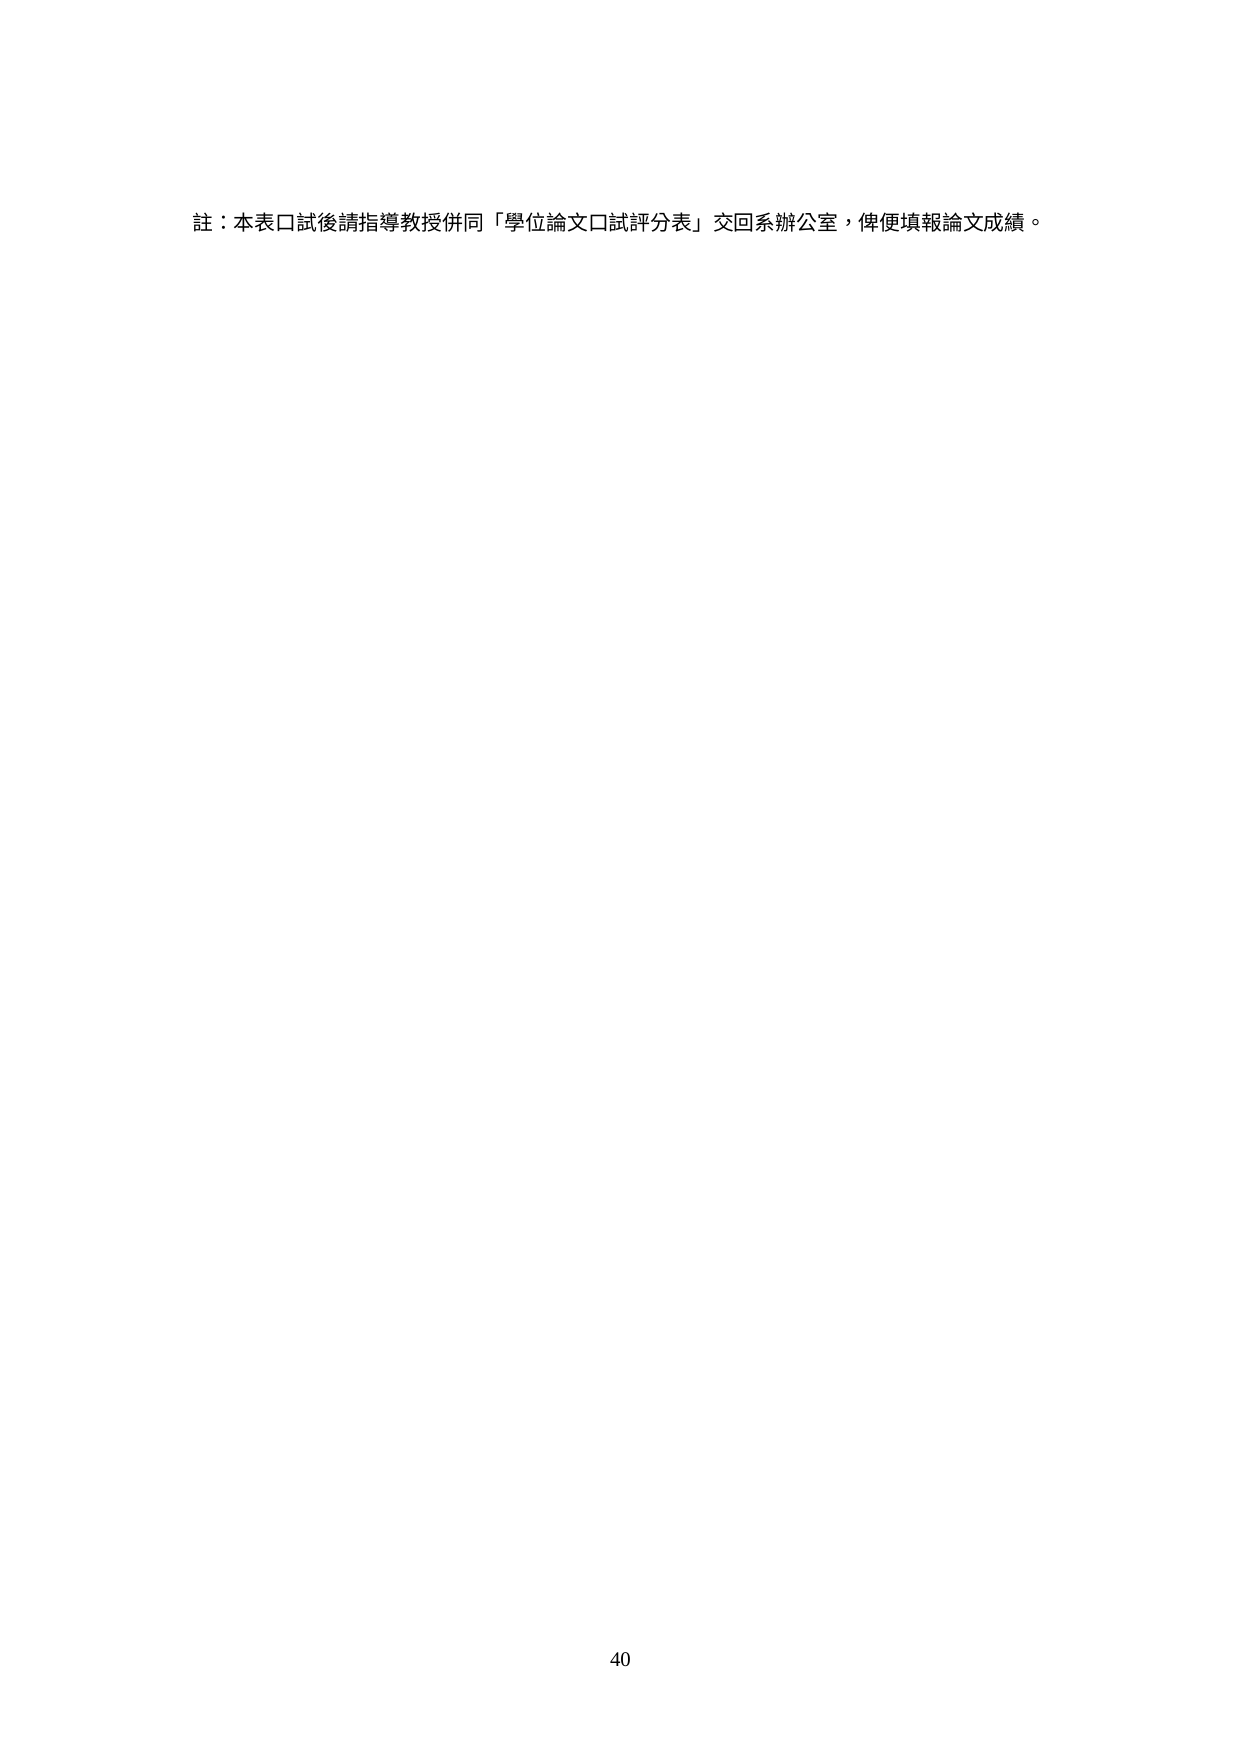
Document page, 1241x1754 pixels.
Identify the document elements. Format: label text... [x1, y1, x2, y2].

text 註：本表口試後請指導教授併同「學位論文口試評分表」交回系辦公室，俾便填報論文成績。 [148, 180, 1092, 243]
